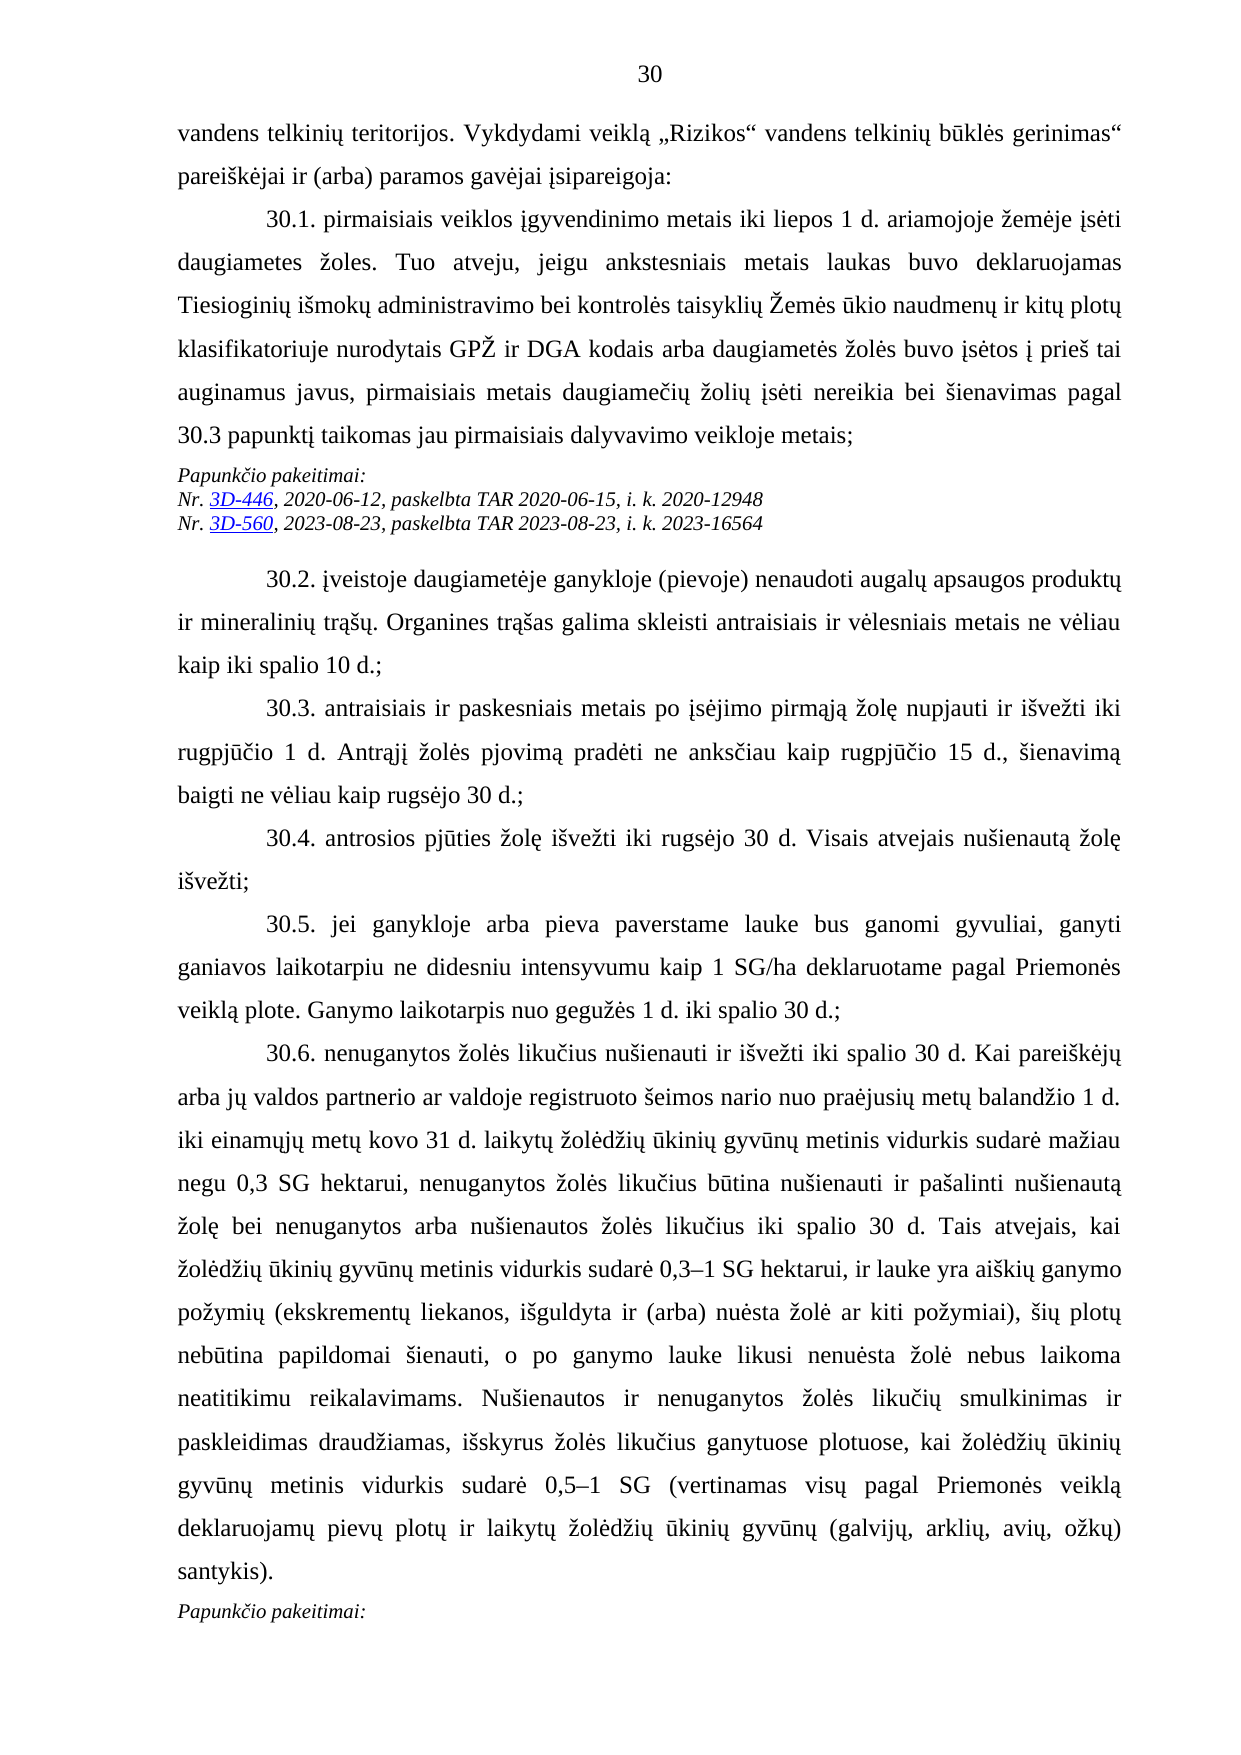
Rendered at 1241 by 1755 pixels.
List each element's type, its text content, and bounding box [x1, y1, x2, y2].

text Nr. 3D-446, 2020-06-12, paskelbta TAR 2020-06-15, i. k. 2020-12948 [177, 487, 1122, 511]
text 30.4. antrosios pjūties žolę išvežti iki rugsėjo 30 d. Visais atvejais nušienautą žolę išvežti; [177, 823, 1122, 895]
text Nr. 3D-560, 2023-08-23, paskelbta TAR 2023-08-23, i. k. 2023-16564 [177, 511, 1122, 535]
text 30.2. įveistoje daugiametėje ganykloje (pievoje) nenaudoti augalų apsaugos produktų ir mineralinių trąšų. Organines trąšas galima skleisti antraisiais ir vėlesniais metais ne vėliau kaip iki spalio 10 d.; [177, 564, 1122, 679]
text 30.6. nenuganytos žolės likučius nušienauti ir išvežti iki spalio 30 d. Kai pareiškėjų arba jų valdos partnerio ar valdoje registruoto šeimos nario nuo praėjusių metų balandžio 1 d. iki einamųjų metų kovo 31 d. laikytų žolėdžių ūkinių gyvūnų metinis vidurkis sudarė mažiau negu 0,3 SG hektarui, nenuganytos žolės likučius būtina nušienauti ir pašalinti nušienautą žolę bei nenuganytos arba nušienautos žolės likučius iki spalio 30 d. Tais atvejais, kai žolėdžių ūkinių gyvūnų metinis vidurkis sudarė 0,3–1 SG hektarui, ir lauke yra aiškių ganymo požymių (ekskrementų liekanos, išguldyta ir (arba) nuėsta žolė ar kiti požymiai), šių plotų nebūtina papildomai šienauti, o po ganymo lauke likusi nenuėsta žolė nebus laikoma neatitikimu reikalavimams. Nušienautos ir nenuganytos žolės likučių smulkinimas ir paskleidimas draudžiamas, išskyrus žolės likučius ganytuose plotuose, kai žolėdžių ūkinių gyvūnų metinis vidurkis sudarė 0,5–1 SG (vertinamas visų pagal Priemonės veiklą deklaruojamų pievų plotų ir laikytų žolėdžių ūkinių gyvūnų (galvijų, arklių, avių, ožkų) santykis). [177, 1038, 1122, 1585]
text 30.5. jei ganykloje arba pieva paverstame lauke bus ganomi gyvuliai, ganyti ganiavos laikotarpiu ne didesniu intensyvumu kaip 1 SG/ha deklaruotame pagal Priemonės veiklą plote. Ganymo laikotarpis nuo gegužės 1 d. iki spalio 30 d.; [177, 909, 1122, 1024]
text 30.1. pirmaisiais veiklos įgyvendinimo metais iki liepos 1 d. ariamojoje žemėje įsėti daugiametes žoles. Tuo atveju, jeigu ankstesniais metais laukas buvo deklaruojamas Tiesioginių išmokų administravimo bei kontrolės taisyklių Žemės ūkio naudmenų ir kitų plotų klasifikatoriuje nurodytais GPŽ ir DGA kodais arba daugiametės žolės buvo įsėtos į prieš tai auginamus javus, pirmaisiais metais daugiamečių žolių įsėti nereikia bei šienavimas pagal 30.3 papunktį taikomas jau pirmaisiais dalyvavimo veikloje metais; [177, 204, 1122, 449]
text Papunkčio pakeitimai: [177, 463, 1122, 487]
text vandens telkinių teritorijos. Vykdydami veiklą „Rizikos“ vandens telkinių būklės gerinimas“ pareiškėjai ir (arba) paramos gavėjai įsipareigoja: [177, 118, 1122, 190]
text 30.3. antraisiais ir paskesniais metais po įsėjimo pirmąją žolę nupjauti ir išvežti iki rugpjūčio 1 d. Antrąjį žolės pjovimą pradėti ne anksčiau kaip rugpjūčio 15 d., šienavimą baigti ne vėliau kaip rugsėjo 30 d.; [177, 693, 1122, 808]
text Papunkčio pakeitimai: [177, 1599, 1122, 1623]
